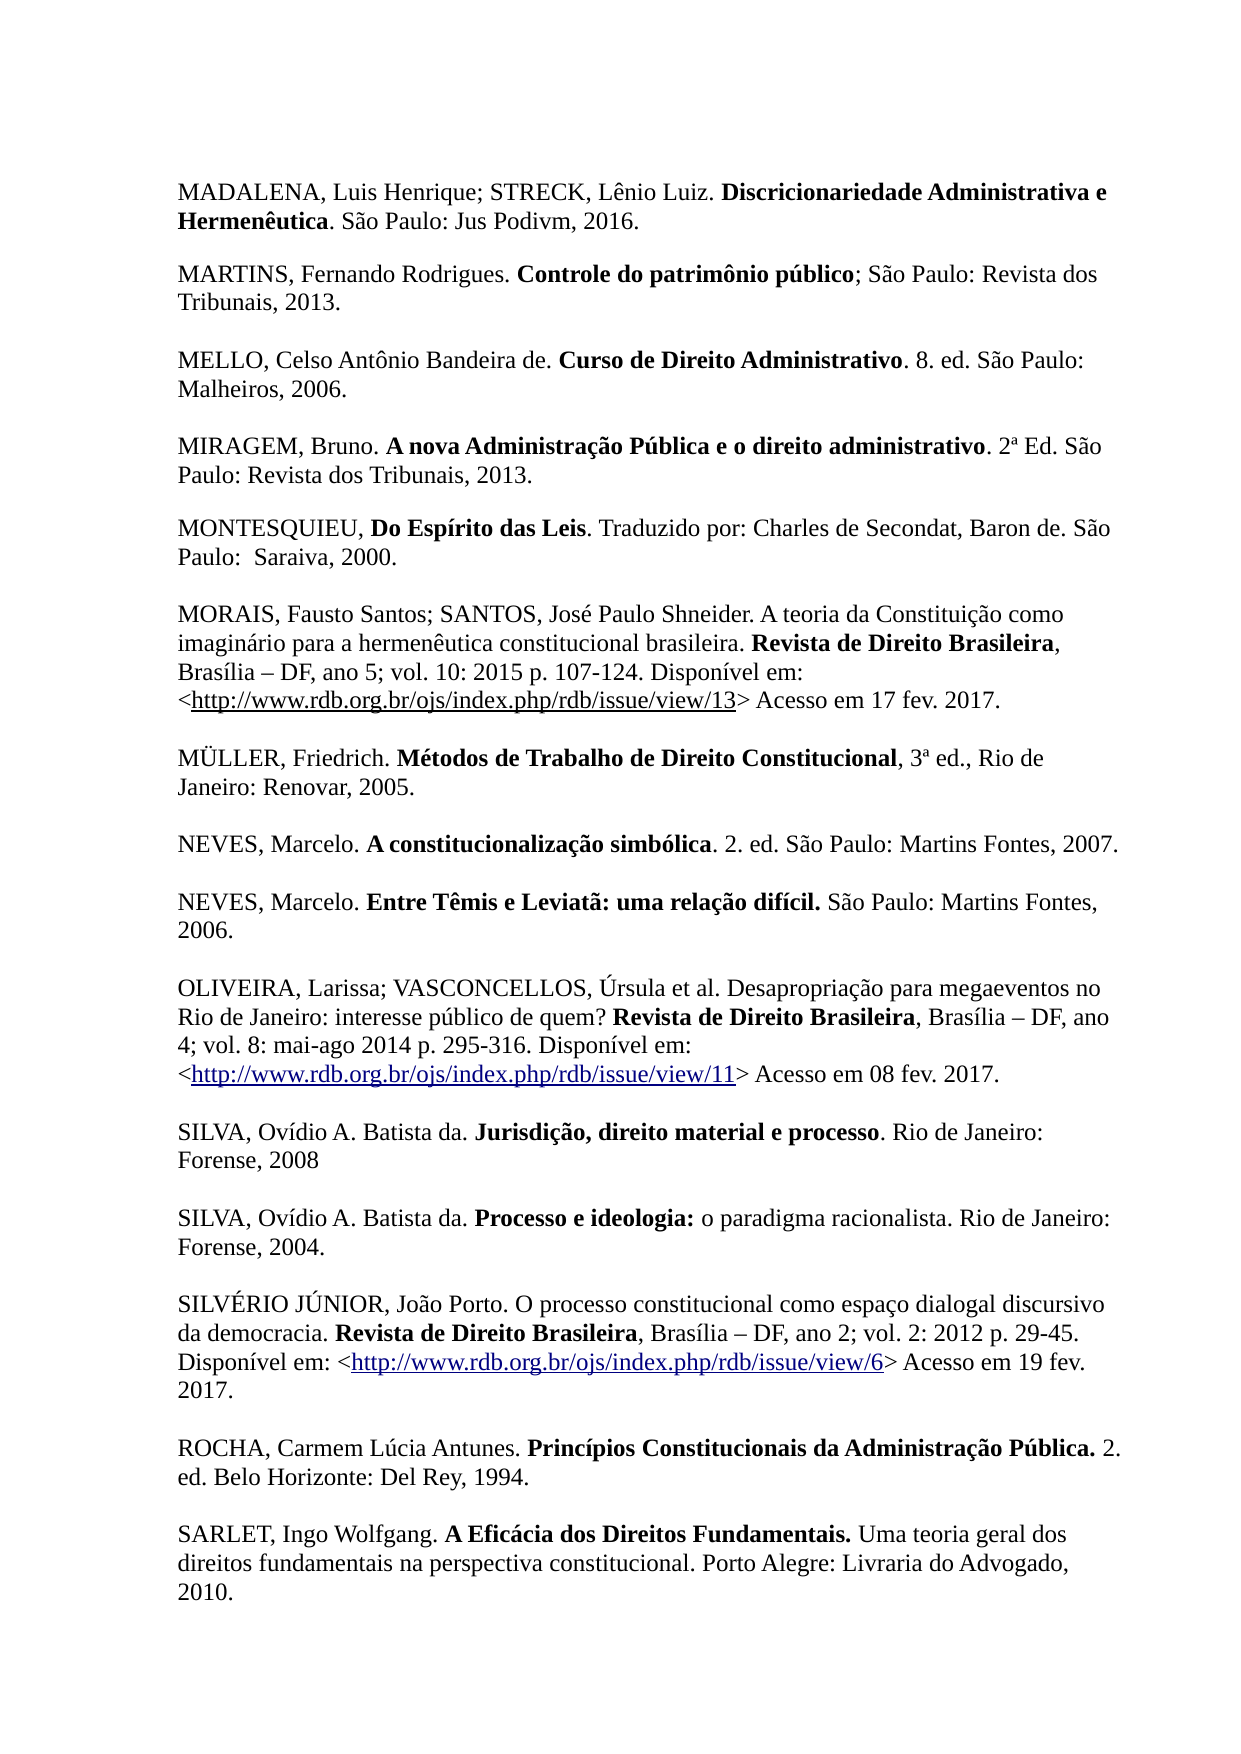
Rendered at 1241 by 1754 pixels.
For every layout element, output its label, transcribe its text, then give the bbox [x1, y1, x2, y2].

text OLIVEIRA, Larissa; VASCONCELLOS, Úrsula et al. Desapropriação para megaeventos no Rio de Janeiro: interesse público de quem? Revista de Direito Brasileira, Brasília – DF, ano 4; vol. 8: mai-ago 2014 p. 295-316. Disponível em: <http://www.rdb.org.br/ojs/index.php/rdb/issue/view/11> Acesso em 08 fev. 2017. [177, 973, 1122, 1088]
text MADALENA, Luis Henrique; STRECK, Lênio Luiz. Discricionariedade Administrativa e Hermenêutica. São Paulo: Jus Podivm, 2016. [177, 177, 1122, 235]
text NEVES, Marcelo. A constitucionalização simbólica. 2. ed. São Paulo: Martins Fontes, 2007. [177, 829, 1122, 858]
text SILVA, Ovídio A. Batista da. Jurisdição, direito material e processo. Rio de Janeiro: Forense, 2008 [177, 1117, 1122, 1174]
text MARTINS, Fernando Rodrigues. Controle do patrimônio público; São Paulo: Revista dos Tribunais, 2013. [177, 259, 1122, 316]
text MÜLLER, Friedrich. Métodos de Trabalho de Direito Constitucional, 3ª ed., Rio de Janeiro: Renovar, 2005. [177, 743, 1122, 800]
text MIRAGEM, Bruno. A nova Administração Pública e o direito administrativo. 2ª Ed. São Paulo: Revista dos Tribunais, 2013. [177, 431, 1122, 489]
text ROCHA, Carmem Lúcia Antunes. Princípios Constitucionais da Administração Pública. 2. ed. Belo Horizonte: Del Rey, 1994. [177, 1433, 1122, 1490]
text NEVES, Marcelo. Entre Têmis e Leviatã: uma relação difícil. São Paulo: Martins Fontes, 2006. [177, 887, 1122, 944]
text SARLET, Ingo Wolfgang. A Eficácia dos Direitos Fundamentais. Uma teoria geral dos direitos fundamentais na perspectiva constitucional. Porto Alegre: Livraria do Advogado, 2010. [177, 1519, 1122, 1605]
text MORAIS, Fausto Santos; SANTOS, José Paulo Shneider. A teoria da Constituição como imaginário para a hermenêutica constitucional brasileira. Revista de Direito Brasileira, Brasília – DF, ano 5; vol. 10: 2015 p. 107-124. Disponível em: <http://www.rdb.org.br/ojs/index.php/rdb/issue/view/13> Acesso em 17 fev. 2017. [177, 599, 1122, 714]
text SILVÉRIO JÚNIOR, João Porto. O processo constitucional como espaço dialogal discursivo da democracia. Revista de Direito Brasileira, Brasília – DF, ano 2; vol. 2: 2012 p. 29-45. Disponível em: <http://www.rdb.org.br/ojs/index.php/rdb/issue/view/6> Acesso em 19 fev. 2017. [177, 1289, 1122, 1404]
text MONTESQUIEU, Do Espírito das Leis. Traduzido por: Charles de Secondat, Baron de. São Paulo: Saraiva, 2000. [177, 513, 1122, 570]
text MELLO, Celso Antônio Bandeira de. Curso de Direito Administrativo. 8. ed. São Paulo: Malheiros, 2006. [177, 345, 1122, 402]
text SILVA, Ovídio A. Batista da. Processo e ideologia: o paradigma racionalista. Rio de Janeiro: Forense, 2004. [177, 1203, 1122, 1260]
